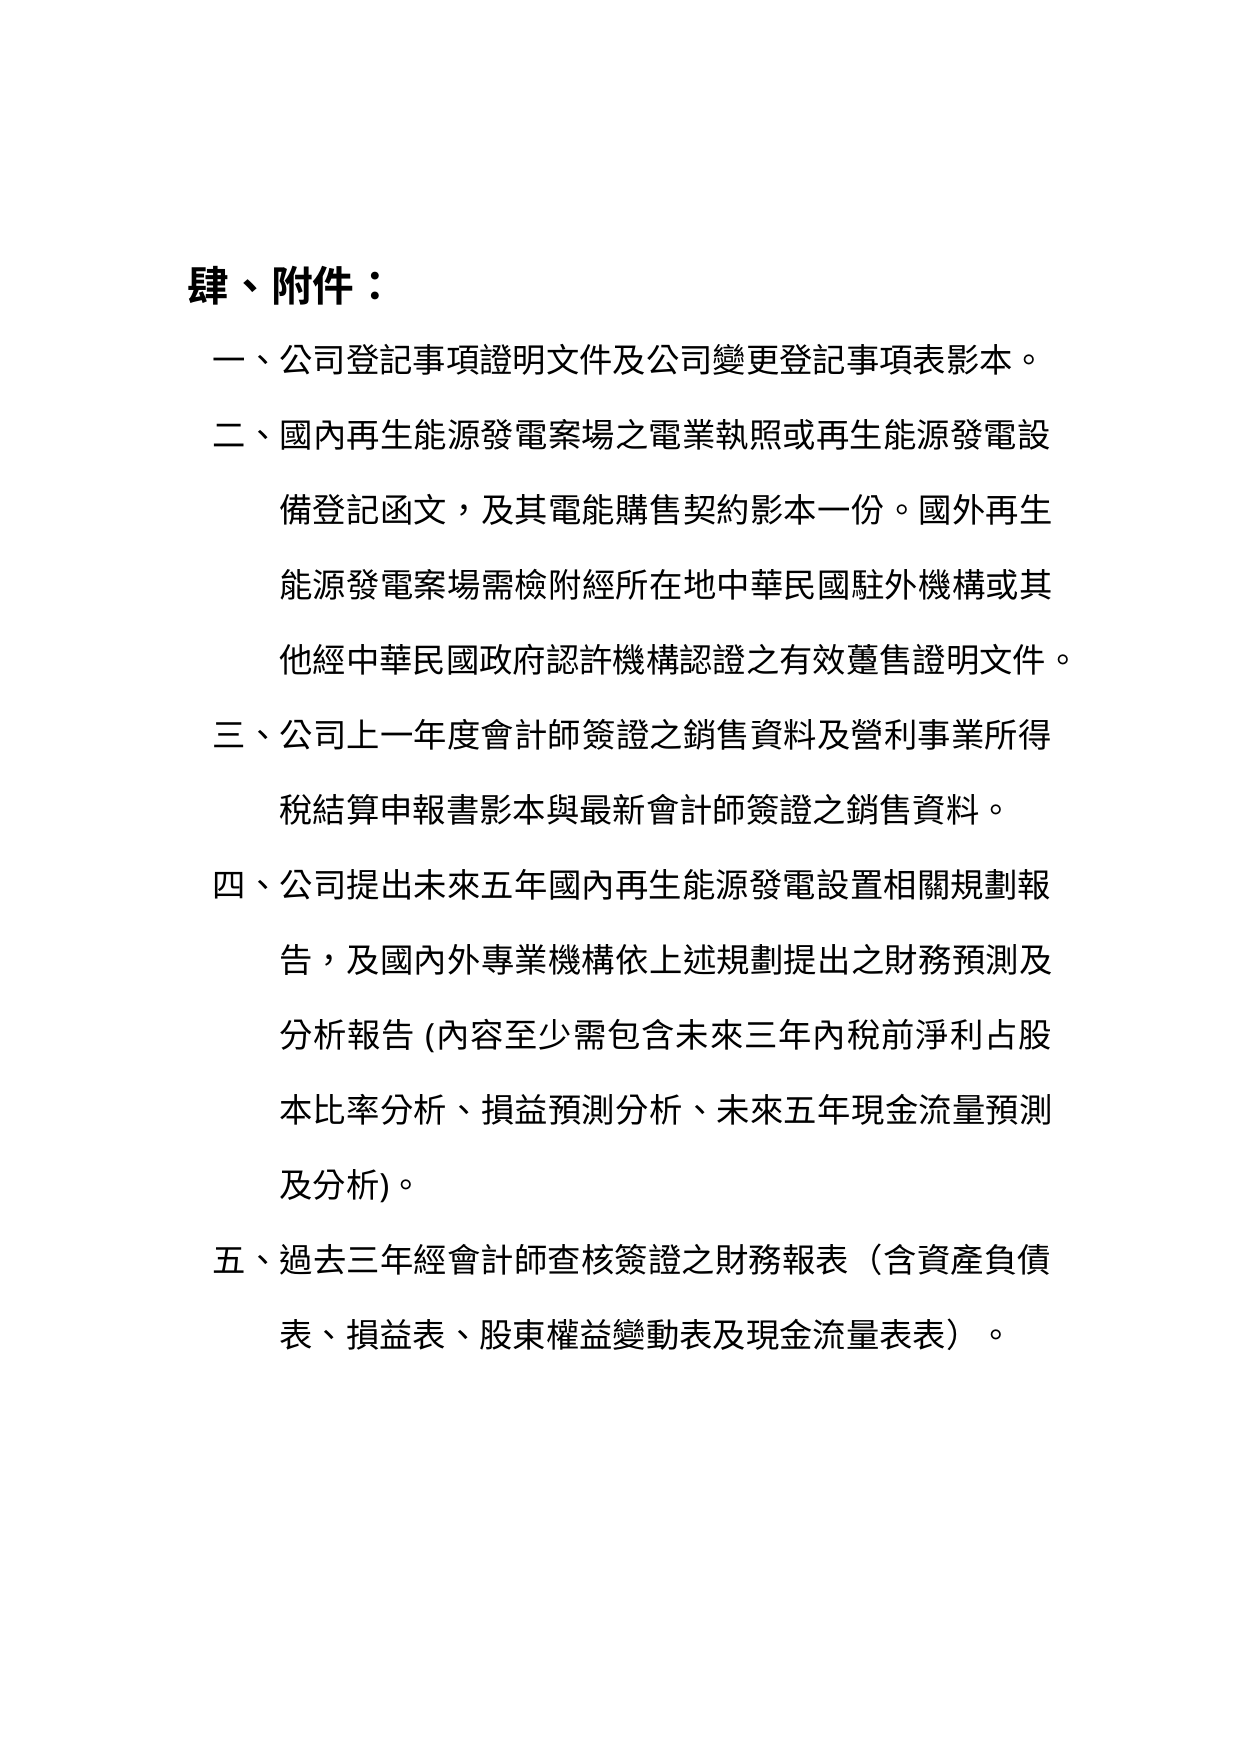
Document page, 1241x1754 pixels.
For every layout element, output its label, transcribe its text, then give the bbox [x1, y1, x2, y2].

text 五、過去三年經會計師查核簽證之財務報表（含資產負債表、損益表、股東權益變動表及現金流量表表）。 [212, 1214, 1053, 1364]
text 三、公司上一年度會計師簽證之銷售資料及營利事業所得稅結算申報書影本與最新會計師簽證之銷售資料。 [212, 689, 1053, 839]
text 二、國內再生能源發電案場之電業執照或再生能源發電設備登記函文，及其電能購售契約影本一份。國外再生能源發電案場需檢附經所在地中華民國駐外機構或其他經中華民國政府認許機構認證之有效躉售證明文件。 [212, 389, 1053, 689]
text 一、公司登記事項證明文件及公司變更登記事項表影本。 [212, 314, 1053, 389]
text 肆、附件： [187, 239, 1053, 314]
text 四、公司提出未來五年國內再生能源發電設置相關規劃報告，及國內外專業機構依上述規劃提出之財務預測及分析報告 (內容至少需包含未來三年內稅前淨利占股本比率分析、損益預測分析、未來五年現金流量預測及分析)。 [212, 839, 1053, 1214]
